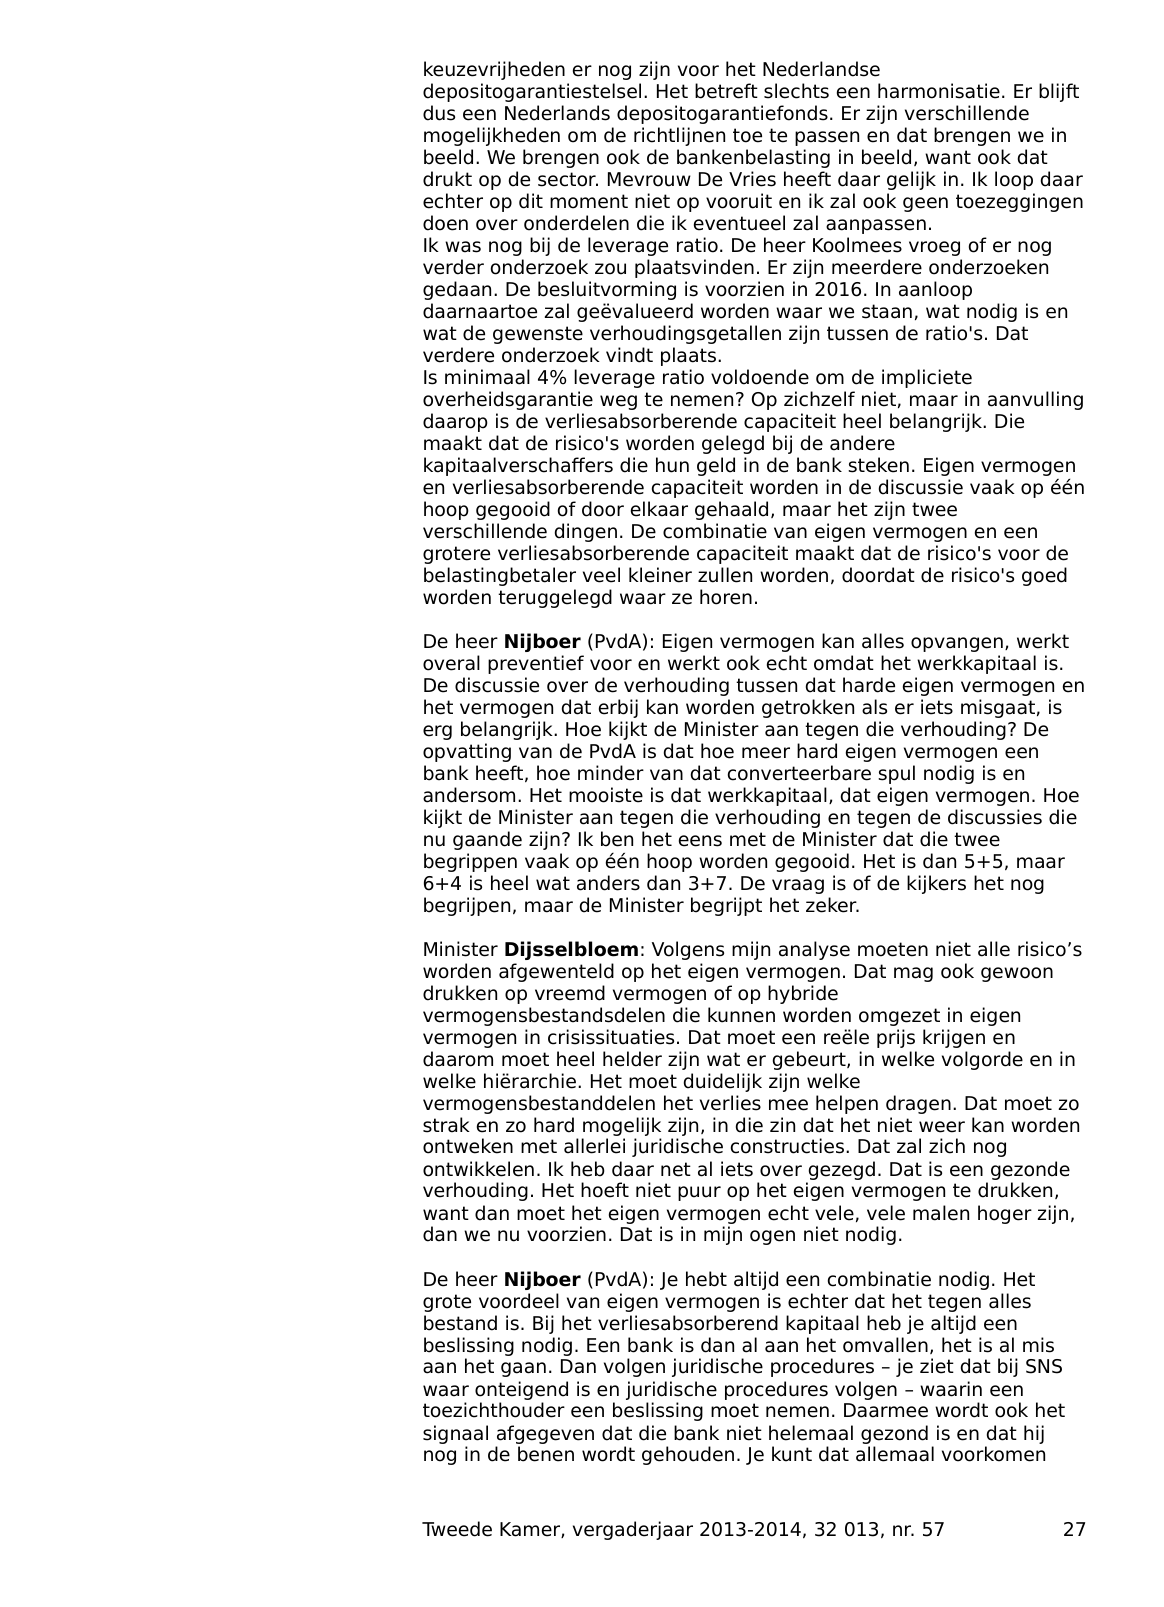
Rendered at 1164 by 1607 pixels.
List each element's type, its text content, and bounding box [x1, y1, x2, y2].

text De heer Nijboer (PvdA): Eigen vermogen kan alles opvangen, werkt overal preventief voor en werkt ook echt omdat het werkkapitaal is. De discussie over de verhouding tussen dat harde eigen vermogen en het vermogen dat erbij kan worden getrokken als er iets misgaat, is erg belangrijk. Hoe kijkt de Minister aan tegen die verhouding? De opvatting van de PvdA is dat hoe meer hard eigen vermogen een bank heeft, hoe minder van dat converteerbare spul nodig is en andersom. Het mooiste is dat werkkapitaal, dat eigen vermogen. Hoe kijkt de Minister aan tegen die verhouding en tegen de discussies die nu gaande zijn? Ik ben het eens met de Minister dat die twee begrippen vaak op één hoop worden gegooid. Het is dan 5+5, maar 6+4 is heel wat anders dan 3+7. De vraag is of de kijkers het nog begrijpen, maar de Minister begrijpt het zeker. [422, 631, 1087, 916]
text Minister Dijsselbloem: Volgens mijn analyse moeten niet alle risico’s worden afgewenteld op het eigen vermogen. Dat mag ook gewoon drukken op vreemd vermogen of op hybride vermogensbestandsdelen die kunnen worden omgezet in eigen vermogen in crisissituaties. Dat moet een reële prijs krijgen en daarom moet heel helder zijn wat er gebeurt, in welke volgorde en in welke hiërarchie. Het moet duidelijk zijn welke vermogensbestanddelen het verlies mee helpen dragen. Dat moet zo strak en zo hard mogelijk zijn, in die zin dat het niet weer kan worden ontweken met allerlei juridische constructies. Dat zal zich nog ontwikkelen. Ik heb daar net al iets over gezegd. Dat is een gezonde verhouding. Het hoeft niet puur op het eigen vermogen te drukken, want dan moet het eigen vermogen echt vele, vele malen hoger zijn, dan we nu voorzien. Dat is in mijn ogen niet nodig. [422, 939, 1087, 1246]
text keuzevrijheden er nog zijn voor het Nederlandse depositogarantiestelsel. Het betreft slechts een harmonisatie. Er blijft dus een Nederlands depositogarantiefonds. Er zijn verschillende mogelijkheden om de richtlijnen toe te passen en dat brengen we in beeld. We brengen ook de bankenbelasting in beeld, want ook dat drukt op de sector. Mevrouw De Vries heeft daar gelijk in. Ik loop daar echter op dit moment niet op vooruit en ik zal ook geen toezeggingen doen over onderdelen die ik eventueel zal aanpassen. [422, 59, 1087, 235]
text De heer Nijboer (PvdA): Je hebt altijd een combinatie nodig. Het grote voordeel van eigen vermogen is echter dat het tegen alles bestand is. Bij het verliesabsorberend kapitaal heb je altijd een beslissing nodig. Een bank is dan al aan het omvallen, het is al mis aan het gaan. Dan volgen juridische procedures – je ziet dat bij SNS waar onteigend is en juridische procedures volgen – waarin een toezichthouder een beslissing moet nemen. Daarmee wordt ook het signaal afgegeven dat die bank niet helemaal gezond is en dat hij nog in de benen wordt gehouden. Je kunt dat allemaal voorkomen [422, 1268, 1087, 1466]
text Ik was nog bij de leverage ratio. De heer Koolmees vroeg of er nog verder onderzoek zou plaatsvinden. Er zijn meerdere onderzoeken gedaan. De besluitvorming is voorzien in 2016. In aanloop daarnaartoe zal geëvalueerd worden waar we staan, wat nodig is en wat de gewenste verhoudingsgetallen zijn tussen de ratio's. Dat verdere onderzoek vindt plaats. [422, 235, 1087, 367]
text Is minimaal 4% leverage ratio voldoende om de impliciete overheidsgarantie weg te nemen? Op zichzelf niet, maar in aanvulling daarop is de verliesabsorberende capaciteit heel belangrijk. Die maakt dat de risico's worden gelegd bij de andere kapitaalverschaffers die hun geld in de bank steken. Eigen vermogen en verliesabsorberende capaciteit worden in de discussie vaak op één hoop gegooid of door elkaar gehaald, maar het zijn twee verschillende dingen. De combinatie van eigen vermogen en een grotere verliesabsorberende capaciteit maakt dat de risico's voor de belastingbetaler veel kleiner zullen worden, doordat de risico's goed worden teruggelegd waar ze horen. [422, 367, 1087, 608]
